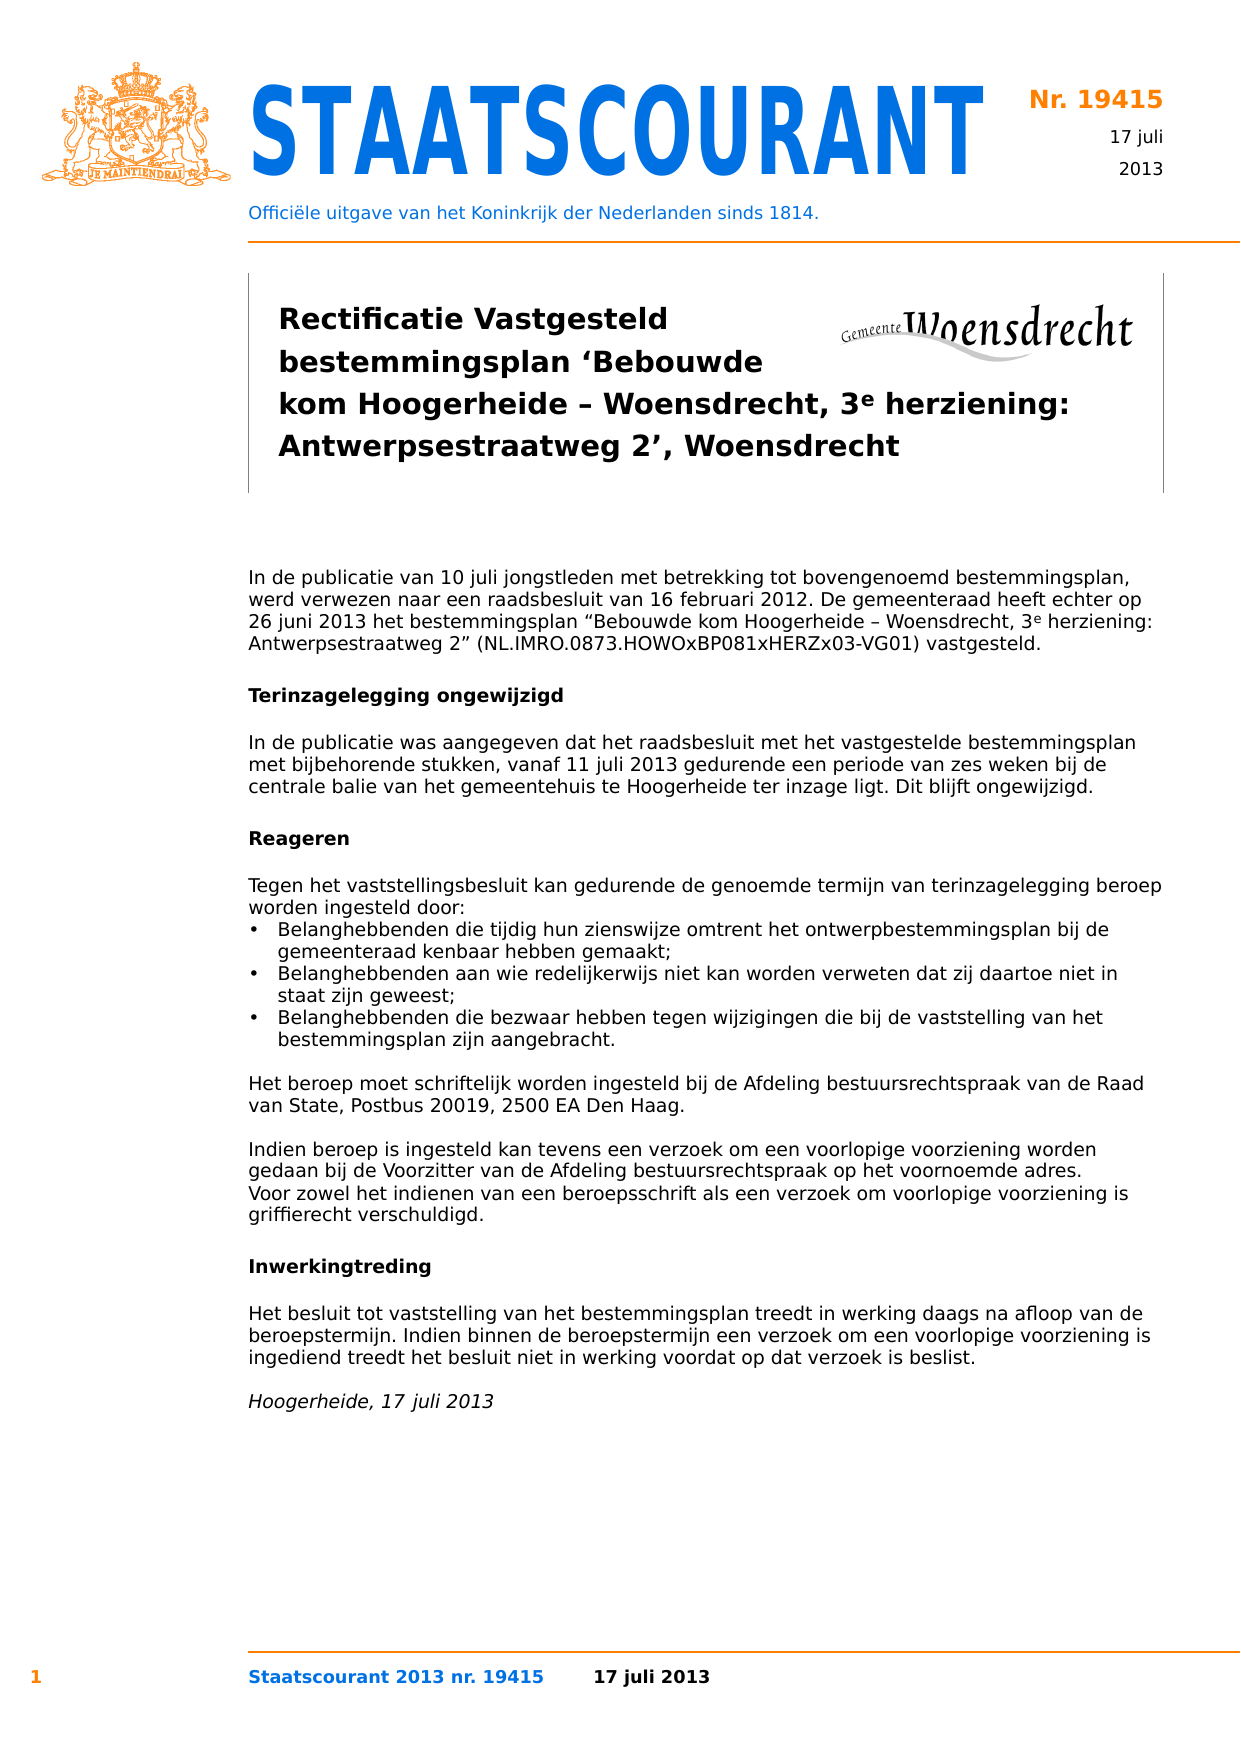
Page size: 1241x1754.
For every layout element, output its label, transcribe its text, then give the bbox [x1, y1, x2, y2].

text • Belanghebbenden aan wie redelijkerwijs niet kan worden verweten dat zij daartoe niet in staat zijn geweest; [248, 963, 1163, 1007]
text Het beroep moet schriftelijk worden ingesteld bij de Afdeling bestuursrechtspraak van de Raad van State, Postbus 20019, 2500 EA Den Haag. [248, 1073, 1163, 1117]
text Het besluit tot vaststelling van het bestemmingsplan treedt in werking daags na afloop van de beroepstermijn. Indien binnen de beroepstermijn een verzoek om een voorlopige voorziening is ingediend treedt het besluit niet in werking voordat op dat verzoek is beslist. [248, 1303, 1163, 1369]
table_cell Officiële uitgave van het Koninkrijk der Nederlanden sinds 1814. [248, 203, 1240, 241]
text In de publicatie van 10 juli jongstleden met betrekking tot bovengenoemd bestemmingsplan, werd verwezen naar een raadsbesluit van 16 februari 2012. De gemeenteraad heeft echter op 26 juni 2013 het bestemmingsplan “Bebouwde kom Hoogerheide – Woensdrecht, 3e herziening: Antwerpsestraatweg 2” (NL.IMRO.0873.HOWOxBP081xHERZx03-VG01) vastgesteld. [248, 567, 1163, 655]
subtitle Inwerkingtreding [248, 1256, 1163, 1278]
picture [41, 62, 231, 186]
subtitle Terinzagelegging ongewijzigd [248, 685, 1163, 707]
table_cell 17 juli [998, 121, 1240, 153]
subtitle Reageren [248, 828, 1163, 850]
picture [838, 302, 1134, 362]
text Hoogerheide, 17 juli 2013 [248, 1391, 1163, 1413]
text In de publicatie was aangegeven dat het raadsbesluit met het vastgestelde bestemmingsplan met bijbehorende stukken, vanaf 11 juli 2013 gedurende een periode van zes weken bij de centrale balie van het gemeentehuis te Hoogerheide ter inzage ligt. Dit blijft ongewijzigd. [248, 732, 1163, 798]
text Voor zowel het indienen van een beroepsschrift als een verzoek om voorlopige voorziening is griffierecht verschuldigd. [248, 1182, 1163, 1226]
text • Belanghebbenden die bezwaar hebben tegen wijzigingen die bij de vaststelling van het bestemmingsplan zijn aangebracht. [248, 1007, 1163, 1051]
subtitle Rectificatie Vastgesteld bestemmingsplan ‘Bebouwde kom Hoogerheide – Woensdrecht, 3e herziening: Antwerpsestraatweg 2’, Woensdrecht [249, 273, 1163, 493]
table_header [25, 62, 248, 241]
table_cell 2013 [998, 153, 1240, 203]
text Tegen het vaststellingsbesluit kan gedurende de genoemde termijn van terinzagelegging beroep worden ingesteld door: [248, 875, 1163, 919]
table_header Nr. 19415 [998, 62, 1240, 121]
table_header STAATSCOURANT [248, 62, 998, 203]
text Indien beroep is ingesteld kan tevens een verzoek om een voorlopige voorziening worden gedaan bij de Voorzitter van de Afdeling bestuursrechtspraak op het voornoemde adres. [248, 1138, 1163, 1182]
text • Belanghebbenden die tijdig hun zienswijze omtrent het ontwerpbestemmingsplan bij de gemeenteraad kenbaar hebben gemaakt; [248, 919, 1163, 963]
